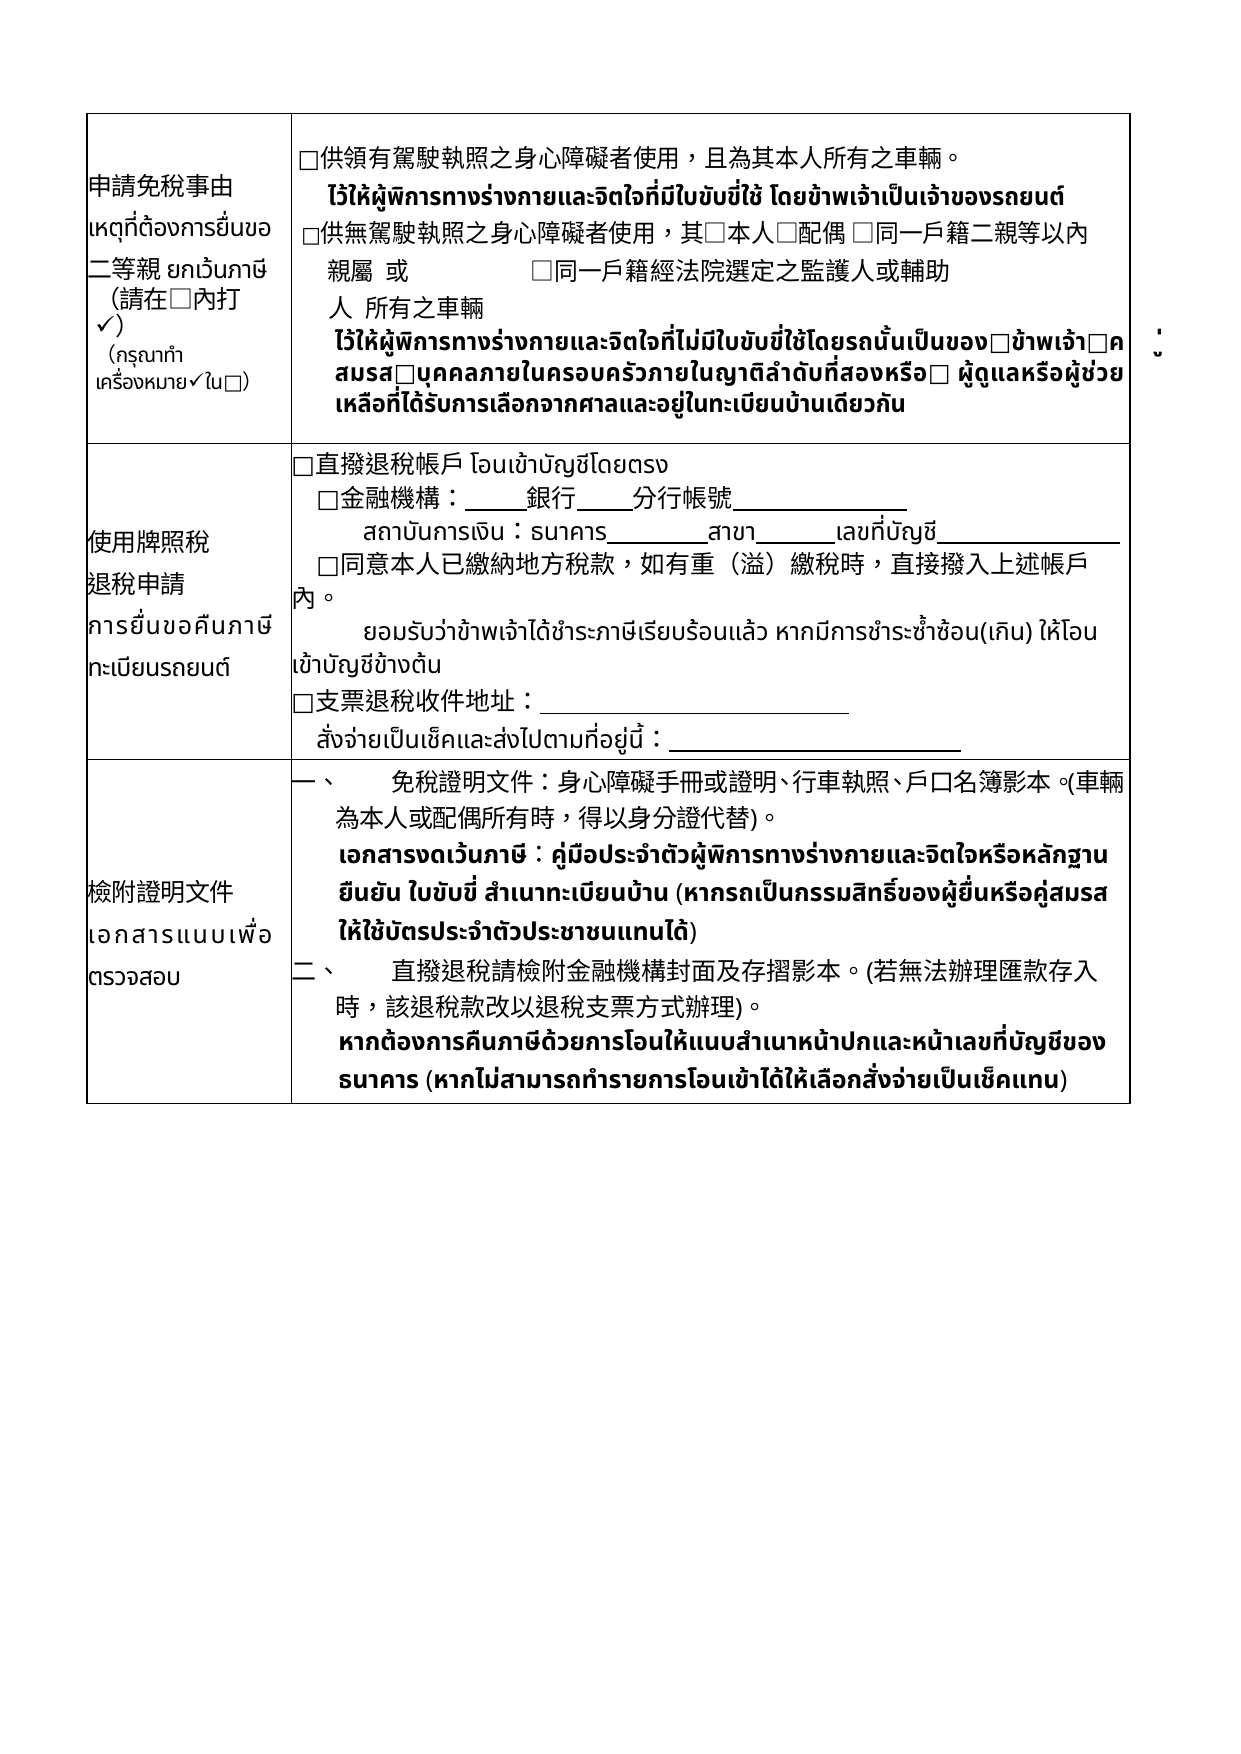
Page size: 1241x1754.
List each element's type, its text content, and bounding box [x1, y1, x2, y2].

table_cell 使用牌照稅 退稅申請 การยื่นขอคืนภาษีทะเบียนรถยนต์ [88, 444, 291, 758]
table_cell 申請免稅事由 เหตุที่ต้องการยื่นขอ 二等親ยกเว้นภาษี （請在□內打） （กรุณาทำเครื่องหมายใน□） [88, 114, 291, 443]
table_cell 檢附證明文件 เอกสารแนบเพื่อตรวจสอบ [88, 760, 291, 1102]
table_cell 免稅證明文件：身心障礙手冊或證明、行車執照、戶口名簿影本。(車輛為本人或配偶所有時，得以身分證代替)。 เอกสารงดเว้นภาษี：คู่มือประจำตัวผู้พิการทางร่างกายและจิตใจหรือหลักฐานยืนยัน ใบขับขี่ สำเนาทะเบียนบ้าน (หากรถเป็นกรรมสิทธิ์ของผู้ยื่นหรือคู่สมรสให้ใช้บัตรประจำตัวประชาชนแทนได้) 直撥退稅請檢附金融機構封面及存摺影本。(若無法辦理匯款存入時，該退稅款改以退稅支票方式辦理)。 หากต้องการคืนภาษีด้วยการโอนให้แนบสำเนาหน้าปกและหน้าเลขที่บัญชีของธนาคาร (หากไม่สามารถทำรายการโอนเข้าได้ให้เลือกสั่งจ่ายเป็นเช็คแทน) [292, 760, 1129, 1102]
table_cell □供領有駕駛執照之身心障礙者使用，且為其本人所有之車輛。 ไว้ให้ผู้พิการทางร่างกายและจิตใจที่มีใบขับขี่ใช้ โดยข้าพเจ้าเป็นเจ้าของรถยนต์ □供無駕駛執照之身心障礙者使用，其□本人□配偶 □同一戶籍二親等以內 親屬 或 □同一戶籍經法院選定之監護人或輔助 人 所有之車輛 ไว้ให้ผู้พิการทางร่างกายและจิตใจที่ไม่มีใบขับขี่ใช้โดยรถนั้นเป็นของ□ข้าพเจ้า□คู่สมรส□บุคคลภายในครอบครัวภายในญาติลำดับที่สองหรือ□ ผู้ดูแลหรือผู้ช่วยเหลือที่ได้รับการเลือกจากศาลและอยู่ในทะเบียนบ้านเดียวกัน [292, 114, 1129, 443]
table_cell □直撥退稅帳戶โอนเข้าบัญชีโดยตรง □金融機構： 銀行 分行帳號 สถาบันการเงิน：ธนาคาร สาขา เลขที่บัญชี □同意本人已繳納地方稅款，如有重（溢）繳稅時，直接撥入上述帳戶內。 ยอมรับว่าข้าพเจ้าได้ชำระภาษีเรียบร้อนแล้ว หากมีการชำระซ้ำซ้อน(เกิน) ให้โอนเข้าบัญชีข้างต้น □支票退稅收件地址： สั่งจ่ายเป็นเช็คและส่งไปตามที่อยู่นี้： [292, 444, 1129, 758]
